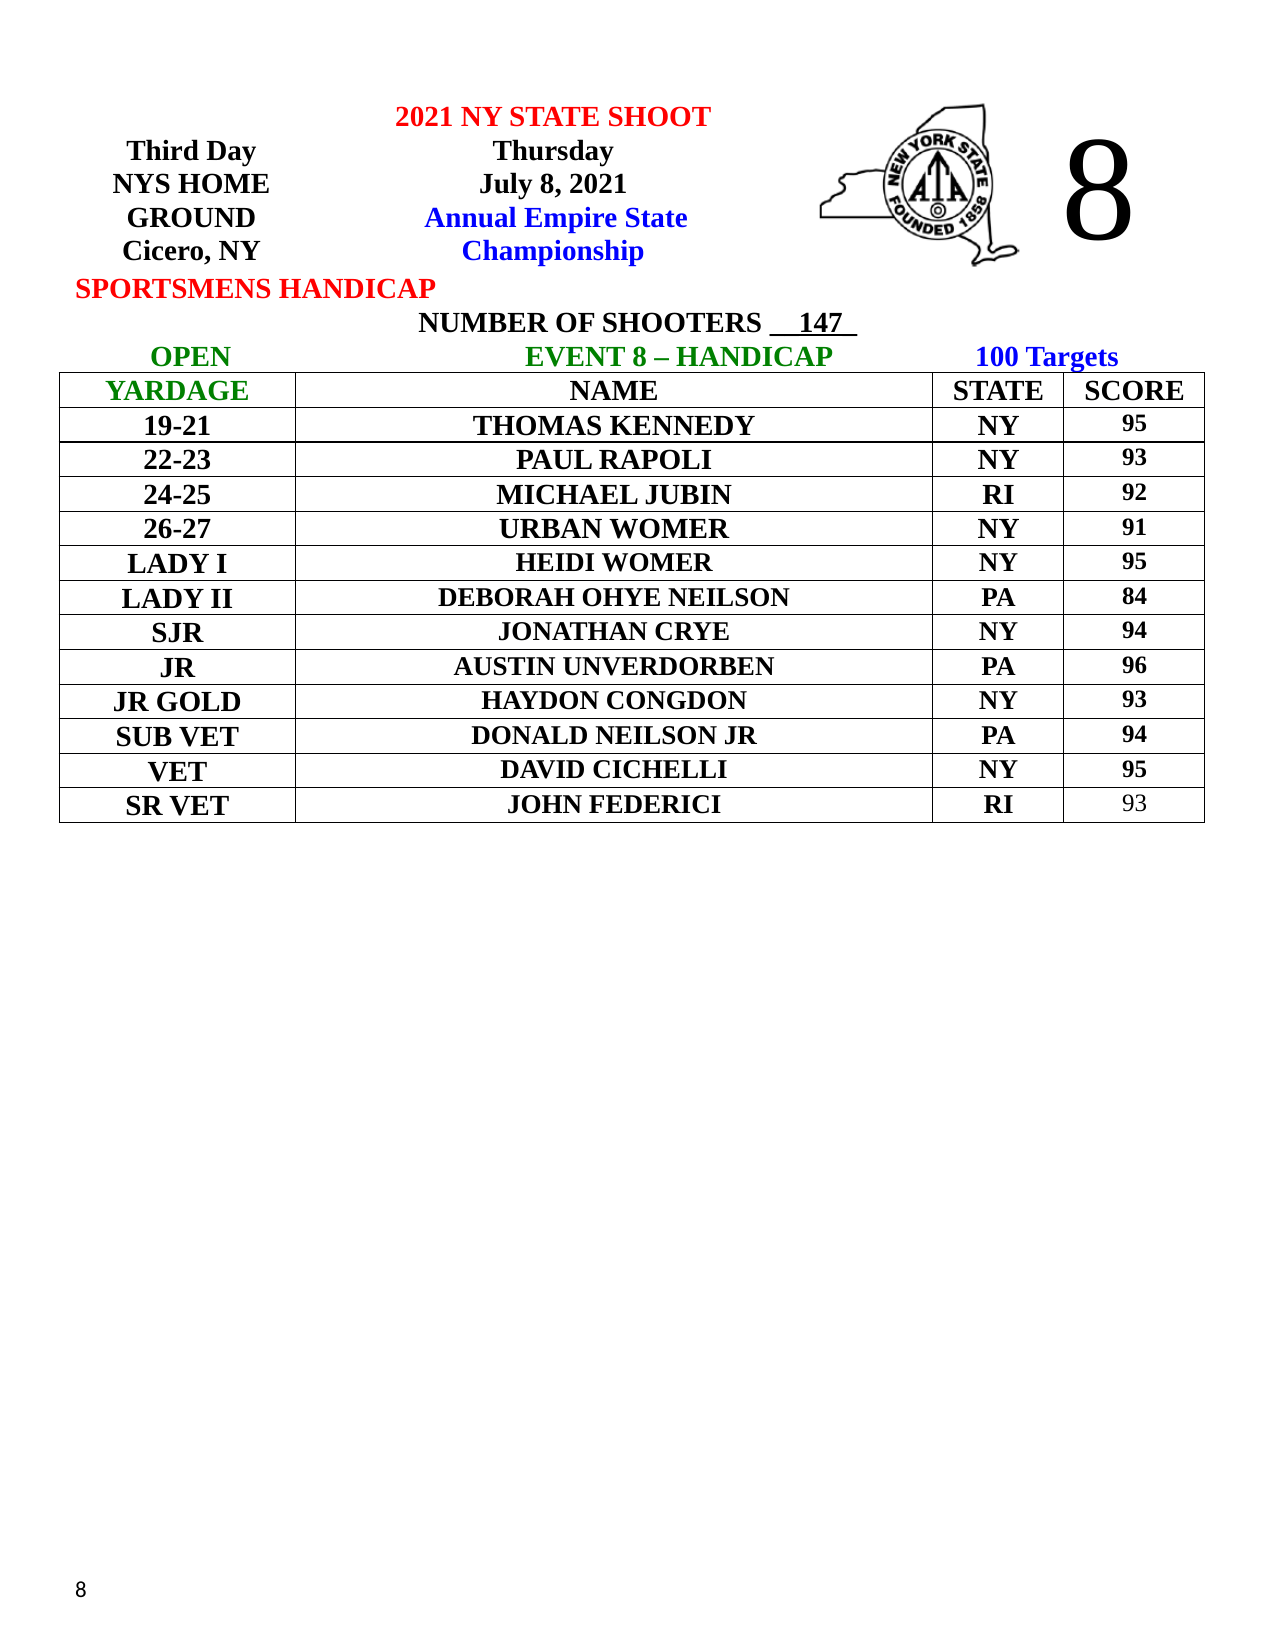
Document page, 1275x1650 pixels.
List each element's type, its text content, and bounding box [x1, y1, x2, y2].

table_cell NY [933, 685, 1063, 718]
table_cell SUB VET [60, 719, 295, 753]
table_cell 95 [1064, 546, 1204, 580]
table_cell SJR [60, 615, 295, 649]
table_cell 95 [1064, 754, 1204, 787]
table_cell 93 [1064, 443, 1204, 476]
table_cell VET [60, 754, 295, 787]
table_cell 94 [1064, 615, 1204, 649]
table_cell DEBORAH OHYE NEILSON [296, 581, 932, 614]
table_cell NY [933, 546, 1063, 580]
table_cell HAYDON CONGDON [296, 685, 932, 718]
table_cell NY [933, 443, 1063, 476]
table_cell NY [933, 754, 1063, 787]
table_header [788, 99, 1050, 272]
table_cell PAUL RAPOLI [296, 443, 932, 476]
table_cell NY [933, 512, 1063, 545]
text SPORTSMENS HANDICAP [75, 272, 1200, 305]
text OPEN EVENT 8 – HANDICAP 100 Targets [75, 339, 1200, 372]
table_cell MICHAEL JUBIN [296, 477, 932, 511]
table_cell 84 [1064, 581, 1204, 614]
table_header 2021 NY STATE SHOOT Thursday July 8, 2021 Annual Empire State Championship [319, 99, 787, 272]
table_cell HEIDI WOMER [296, 546, 932, 580]
table_cell SR VET [60, 788, 295, 822]
table_header Third Day NYS HOME GROUND Cicero, NY [64, 99, 319, 272]
table_cell LADY II [60, 581, 295, 614]
table_cell URBAN WOMER [296, 512, 932, 545]
table_cell PA [933, 581, 1063, 614]
table_header SCORE [1064, 373, 1204, 407]
table_cell AUSTIN UNVERDORBEN [296, 650, 932, 683]
table_cell PA [933, 650, 1063, 683]
table_cell 95 [1064, 408, 1204, 441]
table_cell JONATHAN CRYE [296, 615, 932, 649]
table_cell JOHN FEDERICI [296, 788, 932, 822]
table_cell 26-27 [60, 512, 295, 545]
table_cell JR [60, 650, 295, 683]
table_cell DONALD NEILSON JR [296, 719, 932, 753]
table_cell RI [933, 477, 1063, 511]
text NUMBER OF SHOOTERS __147_ [75, 305, 1200, 339]
table_cell 96 [1064, 650, 1204, 683]
table_cell NY [933, 408, 1063, 441]
table_cell THOMAS KENNEDY [296, 408, 932, 441]
table_header 8 [1050, 99, 1181, 272]
table_header YARDAGE [60, 373, 295, 407]
table_cell JR GOLD [60, 685, 295, 718]
table_cell DAVID CICHELLI [296, 754, 932, 787]
table_cell 24-25 [60, 477, 295, 511]
table_cell 91 [1064, 512, 1204, 545]
table_cell 19-21 [60, 408, 295, 441]
table_cell PA [933, 719, 1063, 753]
table_cell 93 [1064, 685, 1204, 718]
table_cell NY [933, 615, 1063, 649]
table_cell LADY I [60, 546, 295, 580]
table_cell 22-23 [60, 443, 295, 476]
table_header STATE [933, 373, 1063, 407]
table_header NAME [296, 373, 932, 407]
table_cell 93 [1064, 788, 1204, 822]
table_cell 92 [1064, 477, 1204, 511]
table_cell 94 [1064, 719, 1204, 753]
table_cell RI [933, 788, 1063, 822]
